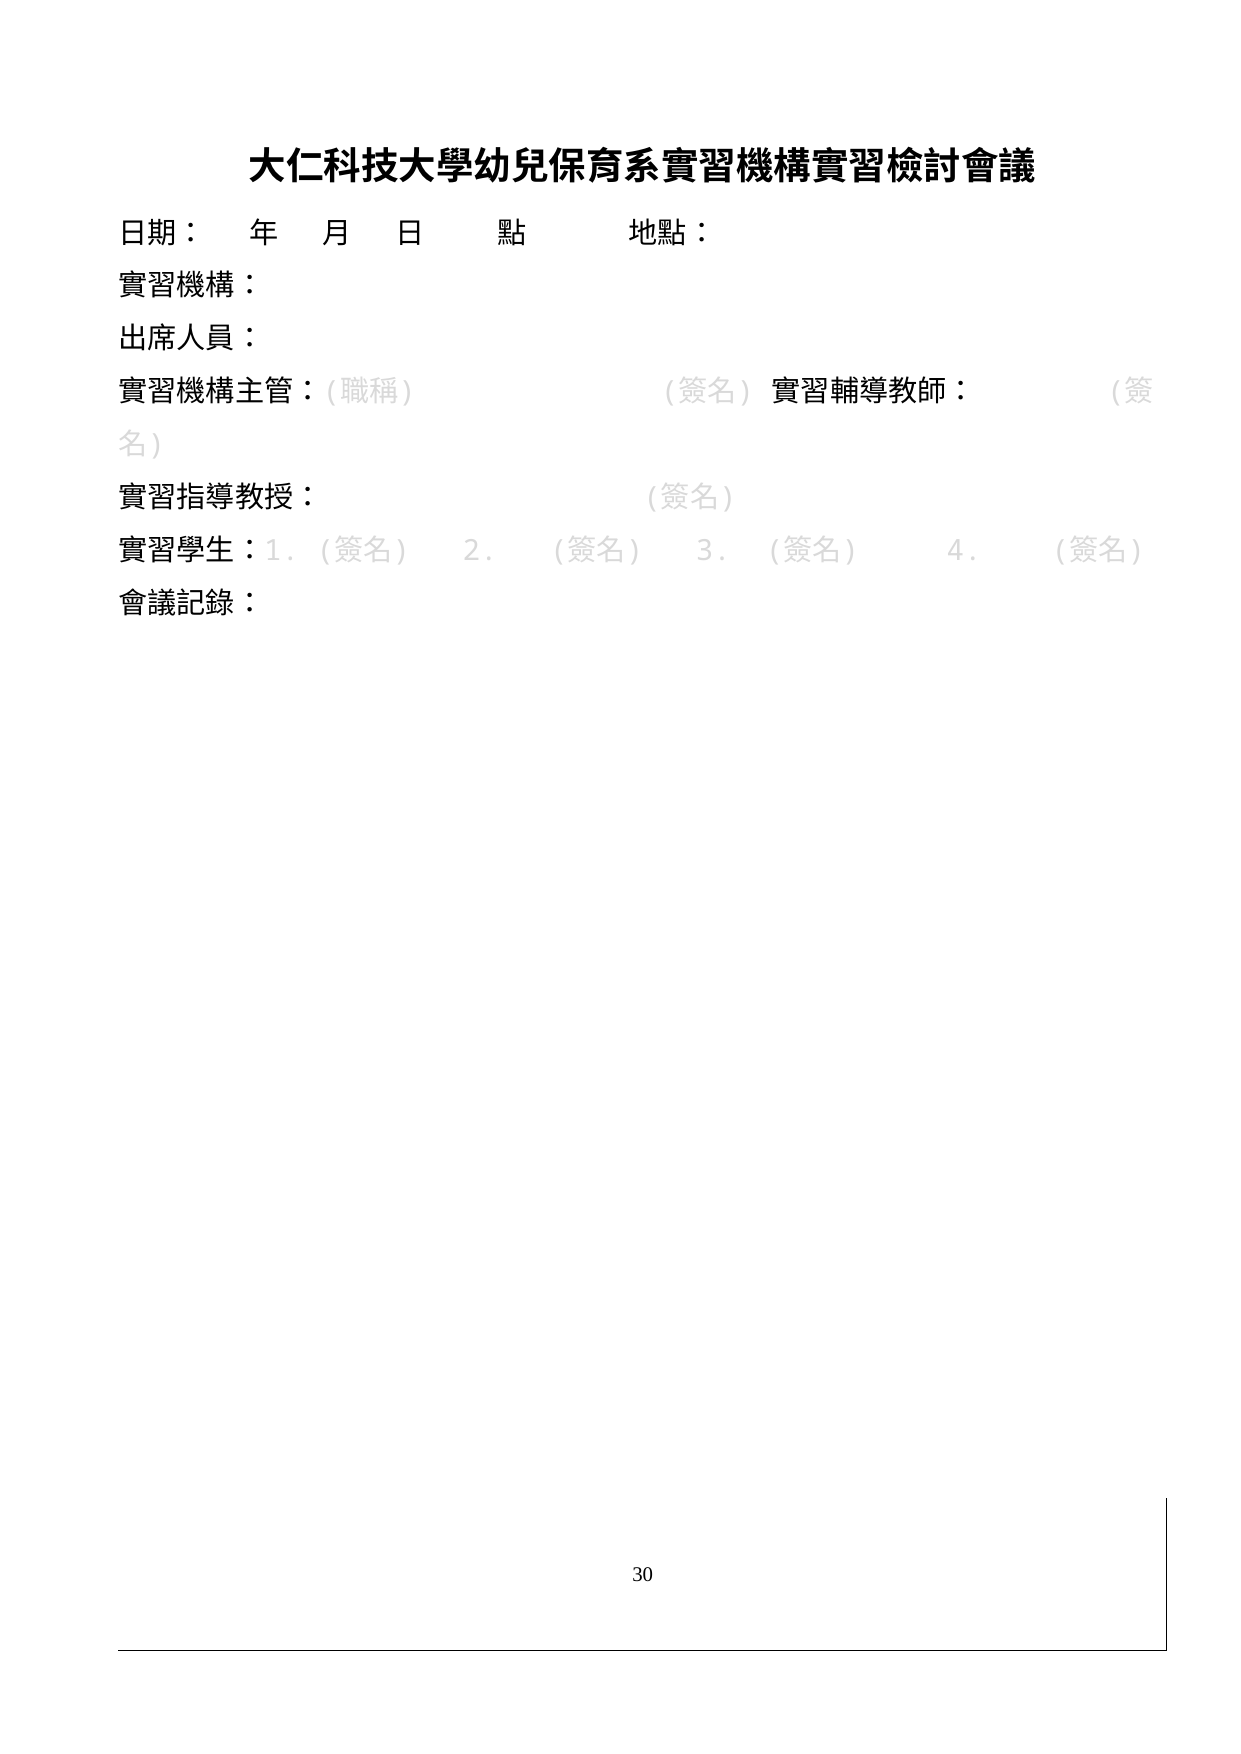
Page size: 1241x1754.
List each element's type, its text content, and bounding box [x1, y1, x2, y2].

text 實習學生：1. (簽名) 2. (簽名) 3. (簽名) 4. (簽名) [118, 526, 1167, 569]
text 實習指導教授： (簽名) [118, 473, 1167, 516]
subtitle 大仁科技大學幼兒保育系實習機構實習檢討會議 [118, 136, 1167, 190]
text 日期： 年 月 日 點 地點： 實習機構： [118, 209, 1167, 304]
text 會議記錄： [118, 579, 1167, 622]
text 實習機構主管：(職稱) (簽名) 實習輔導教師： (簽名) [118, 368, 1167, 463]
text 出席人員： [118, 315, 1167, 357]
